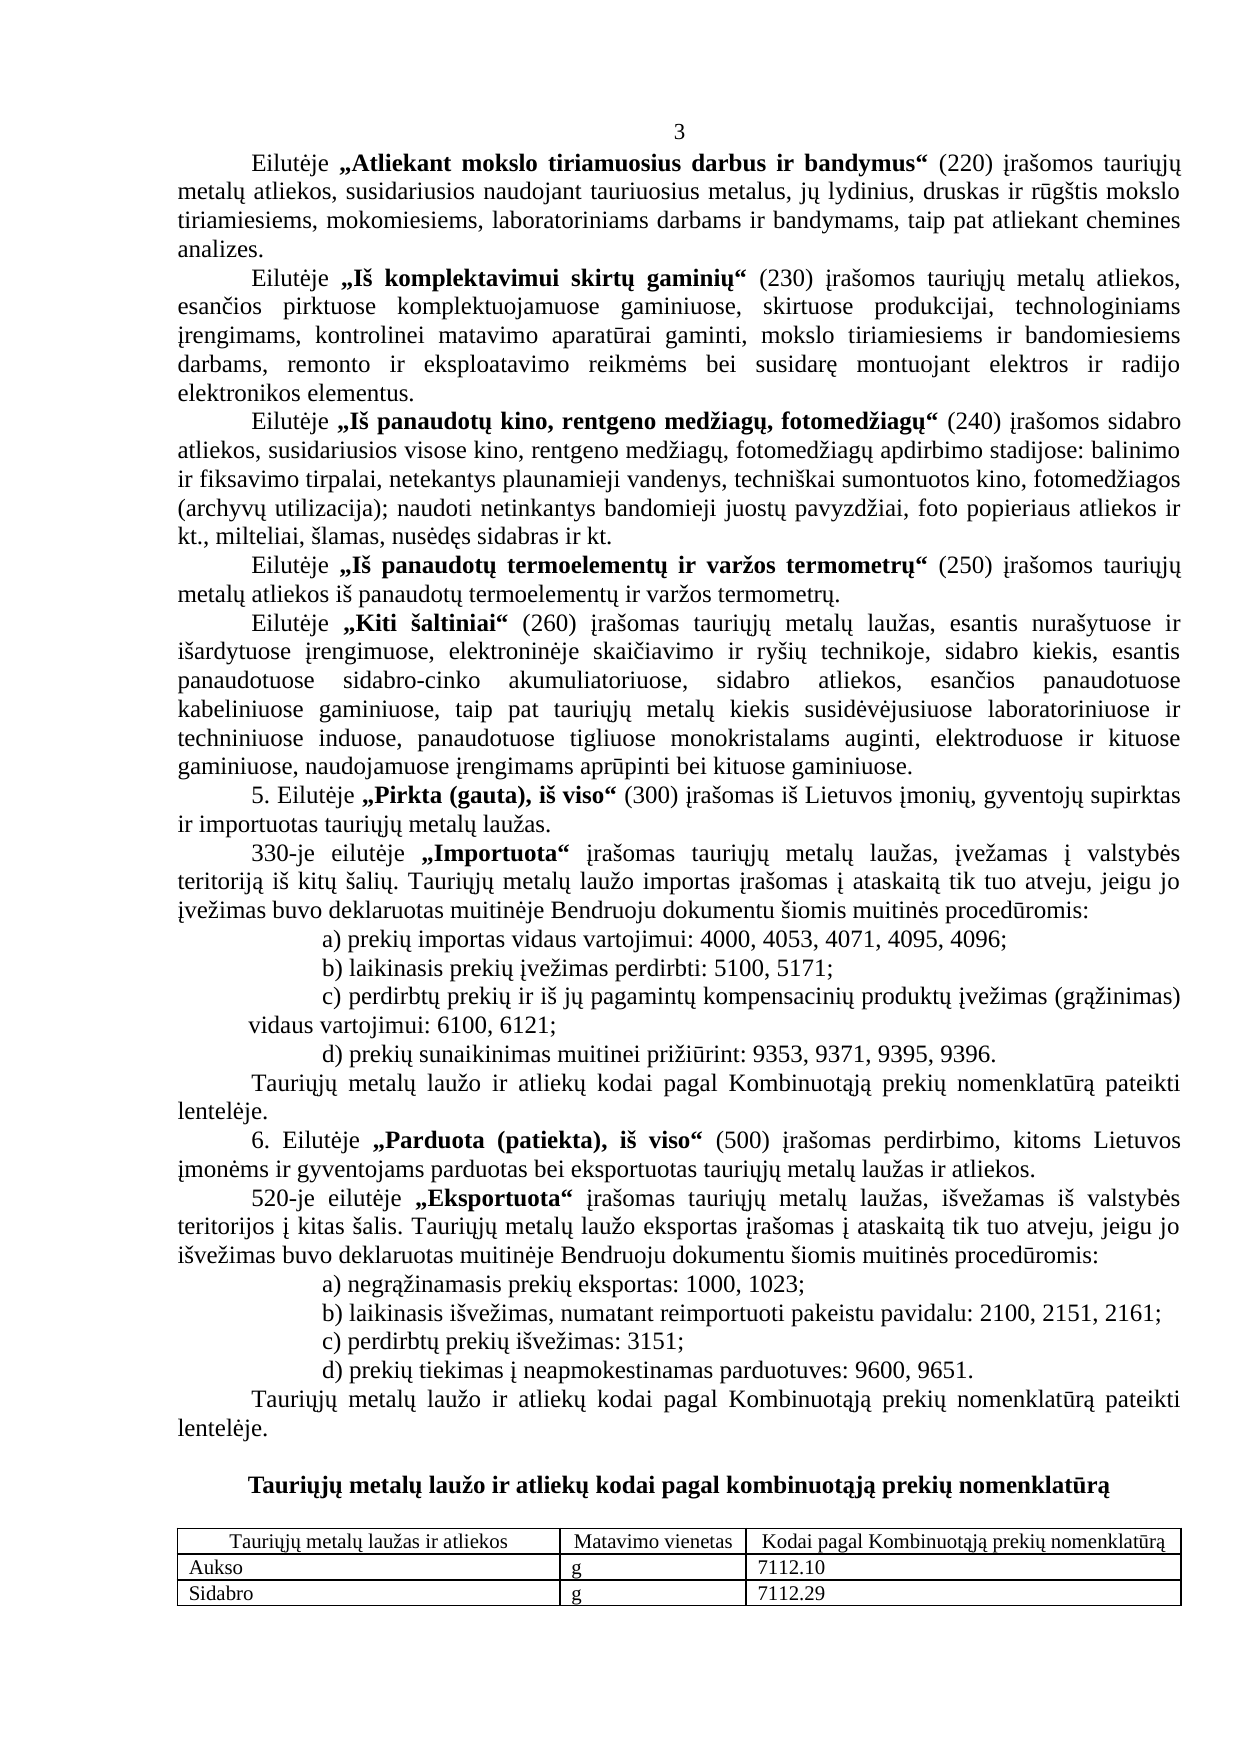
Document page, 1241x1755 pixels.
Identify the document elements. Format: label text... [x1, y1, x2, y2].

table_cell Sidabro [178, 1581, 559, 1604]
text a) negrąžinamasis prekių eksportas: 1000, 1023; [248, 1269, 1181, 1298]
text 520-je eilutėje „Eksportuota“ įrašomas tauriųjų metalų laužas, išvežamas iš valstybės teritorijos į kitas šalis. Tauriųjų metalų laužo eksportas įrašomas į ataskaitą tik tuo atveju, jeigu jo išvežimas buvo deklaruotas muitinėje Bendruoju dokumentu šiomis muitinės procedūromis: [177, 1183, 1181, 1269]
text Tauriųjų metalų laužo ir atliekų kodai pagal Kombinuotąją prekių nomenklatūrą pateikti lentelėje. [177, 1068, 1181, 1125]
text Eilutėje „Iš komplektavimui skirtų gaminių“ (230) įrašomos tauriųjų metalų atliekos, esančios pirktuose komplektuojamuose gaminiuose, skirtuose produkcijai, technologiniams įrengimams, kontrolinei matavimo aparatūrai gaminti, mokslo tiriamiesiems ir bandomiesiems darbams, remonto ir eksploatavimo reikmėms bei susidarę montuojant elektros ir radijo elektronikos elementus. [177, 263, 1181, 406]
text Eilutėje „Iš panaudotų termoelementų ir varžos termometrų“ (250) įrašomos tauriųjų metalų atliekos iš panaudotų termoelementų ir varžos termometrų. [177, 550, 1181, 608]
text c) perdirbtų prekių ir iš jų pagamintų kompensacinių produktų įvežimas (grąžinimas) vidaus vartojimui: 6100, 6121; [248, 981, 1181, 1039]
text a) prekių importas vidaus vartojimui: 4000, 4053, 4071, 4095, 4096; [248, 924, 1181, 953]
table_cell Aukso [178, 1555, 559, 1579]
text 6. Eilutėje „Parduota (patiekta), iš viso“ (500) įrašomas perdirbimo, kitoms Lietuvos įmonėms ir gyventojams parduotas bei eksportuotas tauriųjų metalų laužas ir atliekos. [177, 1125, 1181, 1183]
text Eilutėje „Kiti šaltiniai“ (260) įrašomas tauriųjų metalų laužas, esantis nurašytuose ir išardytuose įrengimuose, elektroninėje skaičiavimo ir ryšių technikoje, sidabro kiekis, esantis panaudotuose sidabro-cinko akumuliatoriuose, sidabro atliekos, esančios panaudotuose kabeliniuose gaminiuose, taip pat tauriųjų metalų kiekis susidėvėjusiuose laboratoriniuose ir techniniuose induose, panaudotuose tigliuose monokristalams auginti, elektroduose ir kituose gaminiuose, naudojamuose įrengimams aprūpinti bei kituose gaminiuose. [177, 608, 1181, 780]
text 5. Eilutėje „Pirkta (gauta), iš viso“ (300) įrašomas iš Lietuvos įmonių, gyventojų supirktas ir importuotas tauriųjų metalų laužas. [177, 780, 1181, 838]
text 330-je eilutėje „Importuota“ įrašomas tauriųjų metalų laužas, įvežamas į valstybės teritoriją iš kitų šalių. Tauriųjų metalų laužo importas įrašomas į ataskaitą tik tuo atveju, jeigu jo įvežimas buvo deklaruotas muitinėje Bendruoju dokumentu šiomis muitinės procedūromis: [177, 838, 1181, 924]
text Tauriųjų metalų laužo ir atliekų kodai pagal kombinuotąją prekių nomenklatūrą [177, 1470, 1181, 1499]
table_cell 7112.10 [747, 1555, 1180, 1579]
text c) perdirbtų prekių išvežimas: 3151; [248, 1326, 1181, 1355]
table_header Tauriųjų metalų laužas ir atliekos [178, 1529, 559, 1553]
text Eilutėje „Atliekant mokslo tiriamuosius darbus ir bandymus“ (220) įrašomos tauriųjų metalų atliekos, susidariusios naudojant tauriuosius metalus, jų lydinius, druskas ir rūgštis mokslo tiriamiesiems, mokomiesiems, laboratoriniams darbams ir bandymams, taip pat atliekant chemines analizes. [177, 148, 1181, 263]
text Tauriųjų metalų laužo ir atliekų kodai pagal Kombinuotąją prekių nomenklatūrą pateikti lentelėje. [177, 1384, 1181, 1441]
table_cell g [561, 1581, 745, 1604]
table_cell g [561, 1555, 745, 1579]
table_cell 7112.29 [747, 1581, 1180, 1604]
text d) prekių tiekimas į neapmokestinamas parduotuves: 9600, 9651. [248, 1355, 1181, 1384]
text b) laikinasis prekių įvežimas perdirbti: 5100, 5171; [248, 953, 1181, 981]
text Eilutėje „Iš panaudotų kino, rentgeno medžiagų, fotomedžiagų“ (240) įrašomos sidabro atliekos, susidariusios visose kino, rentgeno medžiagų, fotomedžiagų apdirbimo stadijose: balinimo ir fiksavimo tirpalai, netekantys plaunamieji vandenys, techniškai sumontuotos kino, fotomedžiagos (archyvų utilizacija); naudoti netinkantys bandomieji juostų pavyzdžiai, foto popieriaus atliekos ir kt., milteliai, šlamas, nusėdęs sidabras ir kt. [177, 406, 1181, 550]
text b) laikinasis išvežimas, numatant reimportuoti pakeistu pavidalu: 2100, 2151, 2161; [248, 1298, 1181, 1326]
text d) prekių sunaikinimas muitinei prižiūrint: 9353, 9371, 9395, 9396. [248, 1039, 1181, 1068]
table_header Matavimo vienetas [561, 1529, 745, 1553]
table_header Kodai pagal Kombinuotąją prekių nomenklatūrą [747, 1529, 1180, 1553]
